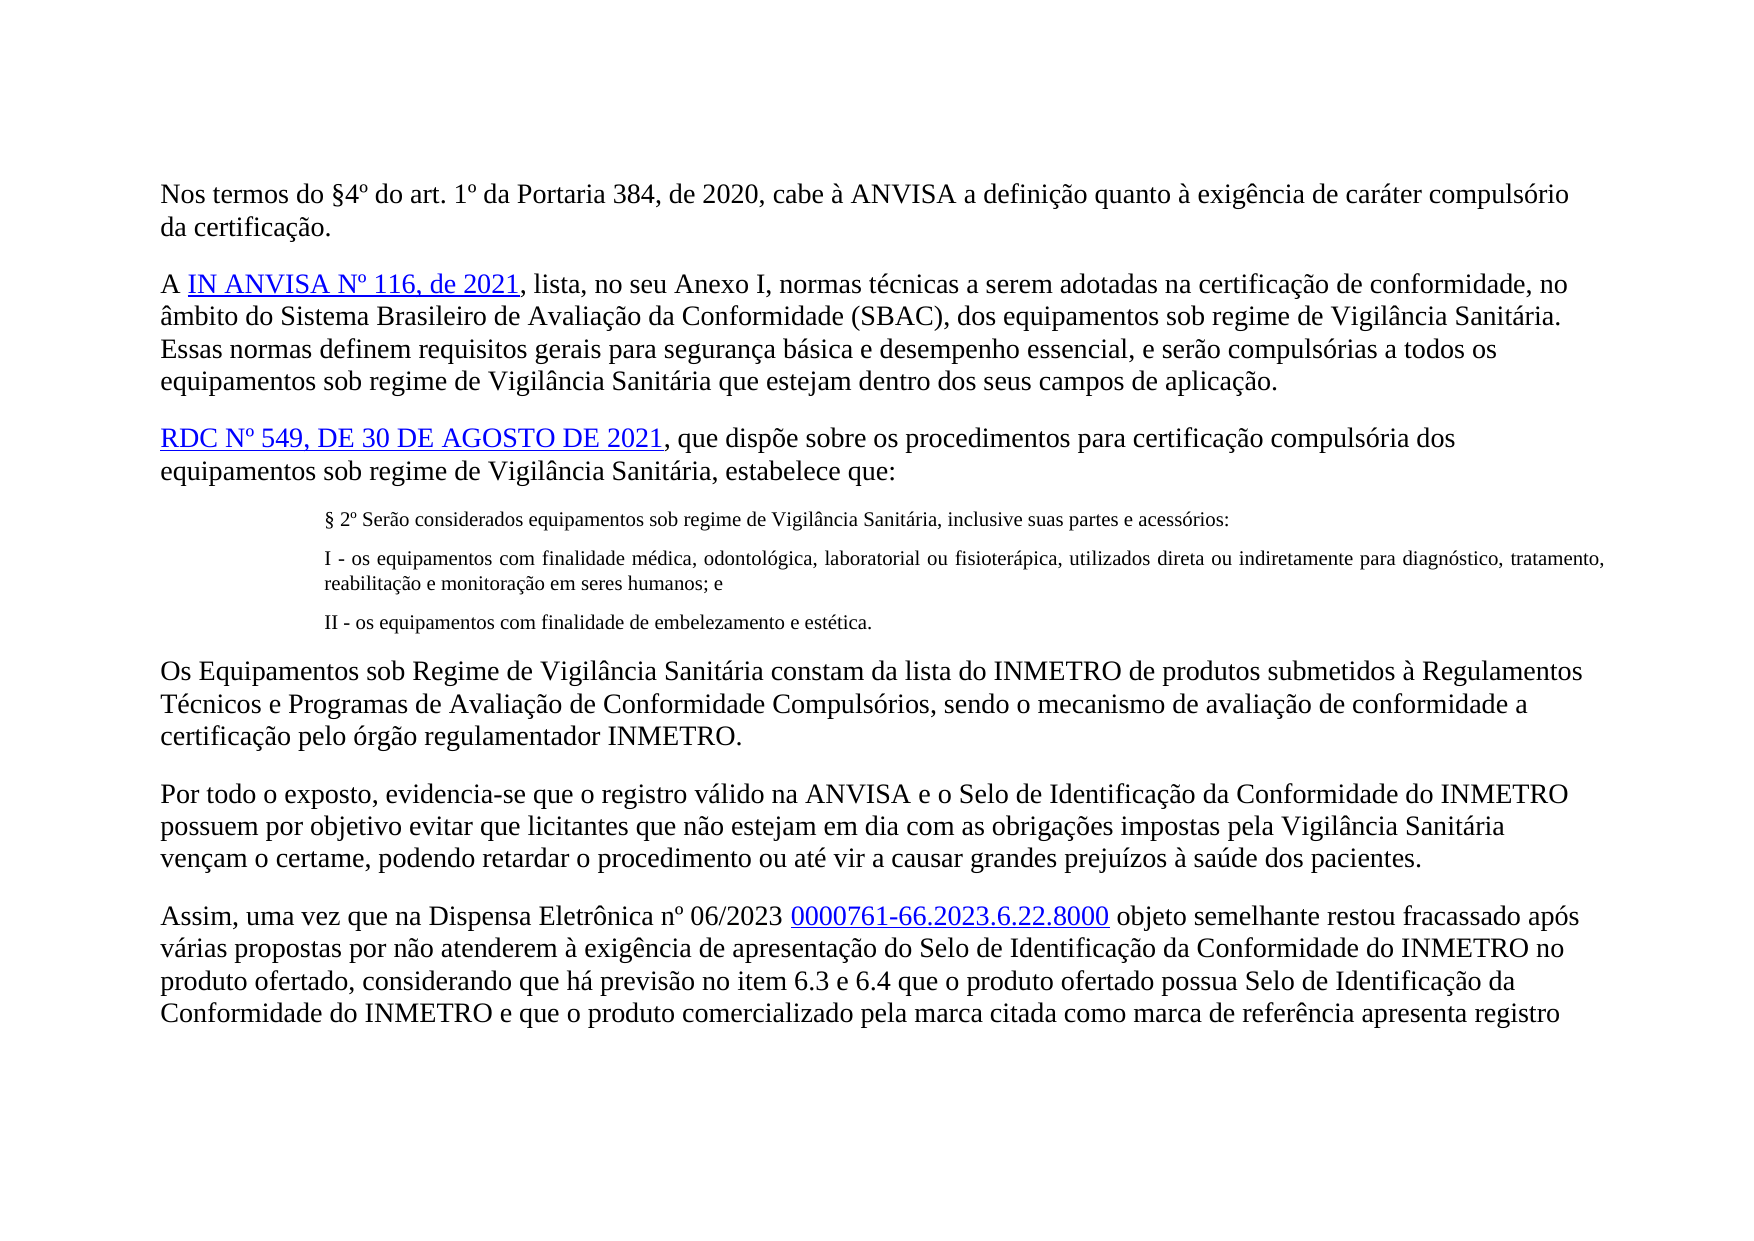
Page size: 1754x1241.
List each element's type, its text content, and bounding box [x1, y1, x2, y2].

text A IN ANVISA Nº 116, de 2021, lista, no seu Anexo I, normas técnicas a serem adotadas na certificação de conformidade, no âmbito do Sistema Brasileiro de Avaliação da Conformidade (SBAC), dos equipamentos sob regime de Vigilância Sanitária. Essas normas definem requisitos gerais para segurança básica e desempenho essencial, e serão compulsórias a todos os equipamentos sob regime de Vigilância Sanitária que estejam dentro dos seus campos de aplicação. [160, 267, 1594, 397]
text II - os equipamentos com finalidade de embelezamento e estética. [324, 610, 1606, 634]
text Por todo o exposto, evidencia-se que o registro válido na ANVISA e o Selo de Identificação da Conformidade do INMETRO possuem por objetivo evitar que licitantes que não estejam em dia com as obrigações impostas pela Vigilância Sanitária vençam o certame, podendo retardar o procedimento ou até vir a causar grandes prejuízos à saúde dos pacientes. [160, 777, 1594, 874]
text § 2º Serão considerados equipamentos sob regime de Vigilância Sanitária, inclusive suas partes e acessórios: [324, 507, 1606, 531]
text Os Equipamentos sob Regime de Vigilância Sanitária constam da lista do INMETRO de produtos submetidos à Regulamentos Técnicos e Programas de Avaliação de Conformidade Compulsórios, sendo o mecanismo de avaliação de conformidade a certificação pelo órgão regulamentador INMETRO. [160, 654, 1594, 752]
text Assim, uma vez que na Dispensa Eletrônica nº 06/2023 0000761-66.2023.6.22.8000 objeto semelhante restou fracassado após várias propostas por não atenderem à exigência de apresentação do Selo de Identificação da Conformidade do INMETRO no produto ofertado, considerando que há previsão no item 6.3 e 6.4 que o produto ofertado possua Selo de Identificação da Conformidade do INMETRO e que o produto comercializado pela marca citada como marca de referência apresenta registro [160, 899, 1594, 1028]
text Nos termos do §4º do art. 1º da Portaria 384, de 2020, cabe à ANVISA a definição quanto à exigência de caráter compulsório da certificação. [160, 177, 1594, 242]
text RDC Nº 549, DE 30 DE AGOSTO DE 2021, que dispõe sobre os procedimentos para certificação compulsória dos equipamentos sob regime de Vigilância Sanitária, estabelece que: [160, 422, 1594, 486]
text I - os equipamentos com finalidade médica, odontológica, laboratorial ou fisioterápica, utilizados direta ou indiretamente para diagnóstico, tratamento, reabilitação e monitoração em seres humanos; e [324, 546, 1606, 594]
